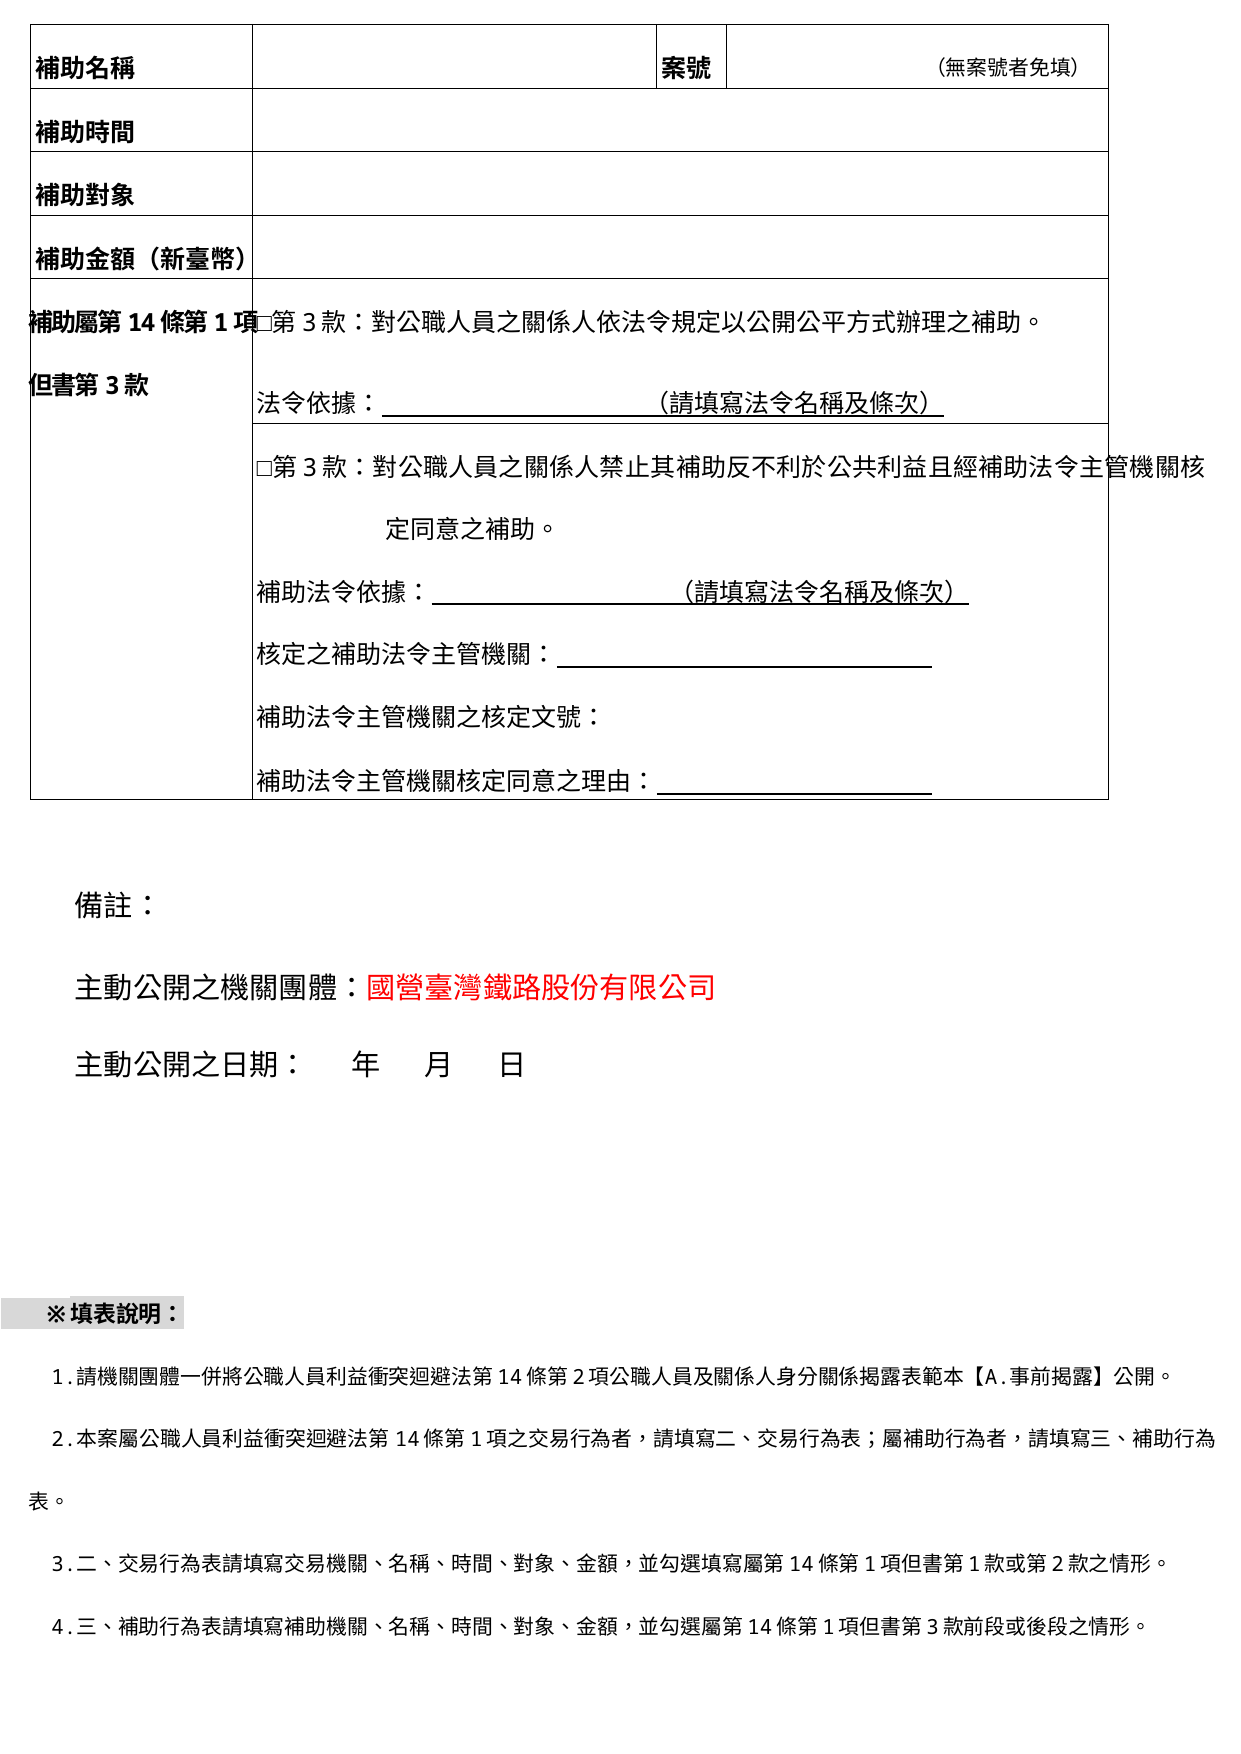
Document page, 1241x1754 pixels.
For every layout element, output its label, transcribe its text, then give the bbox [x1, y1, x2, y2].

text 2.本案屬公職人員利益衝突迴避法第14條第1項之交易行為者，請填寫二、交易行為表；屬補助行為者，請填寫三、補助行為表。 [1, 1396, 1219, 1521]
table_cell 補助屬第14條第1項 但書第3款 [31, 279, 252, 799]
table_cell [253, 25, 656, 87]
table_cell [253, 216, 1108, 278]
table_cell 補助對象 [31, 152, 252, 214]
text 4.三、補助行為表請填寫補助機關、名稱、時間、對象、金額，並勾選屬第14條第1項但書第3款前段或後段之情形。 [1, 1584, 1219, 1646]
text 主動公開之日期： 年 月 日 [30, 1021, 1234, 1084]
text 3.二、交易行為表請填寫交易機關、名稱、時間、對象、金額，並勾選填寫屬第14條第1項但書第1款或第2款之情形。 [1, 1521, 1219, 1584]
text 備註： [30, 862, 1234, 925]
table_cell [253, 89, 1108, 151]
table_cell （無案號者免填） [727, 25, 1108, 87]
table_cell □第3款：對公職人員之關係人依法令規定以公開公平方式辦理之補助。 法令依據： （請填寫法令名稱及條次） [253, 279, 1108, 423]
table_cell 補助金額（新臺幣） [31, 216, 252, 278]
text ※填表說明： [1, 1271, 1219, 1334]
text 1.請機關團體一併將公職人員利益衝突迴避法第14條第2項公職人員及關係人身分關係揭露表範本【A.事前揭露】公開。 [1, 1334, 1219, 1396]
text 主動公開之機關團體：國營臺灣鐵路股份有限公司 [30, 944, 1234, 1006]
table_cell □第3款：對公職人員之關係人禁止其補助反不利於公共利益且經補助法令主管機關核定同意之補助。 補助法令依據： （請填寫法令名稱及條次） 核定之補助法令主管機關： 補助法令主管機關之核定文號： 補助法令主管機關核定同意之理由： [253, 424, 1108, 799]
table_cell 補助時間 [31, 89, 252, 151]
table_cell 補助名稱 [31, 25, 252, 87]
table_cell 案號 [657, 25, 726, 87]
table_cell [253, 152, 1108, 214]
